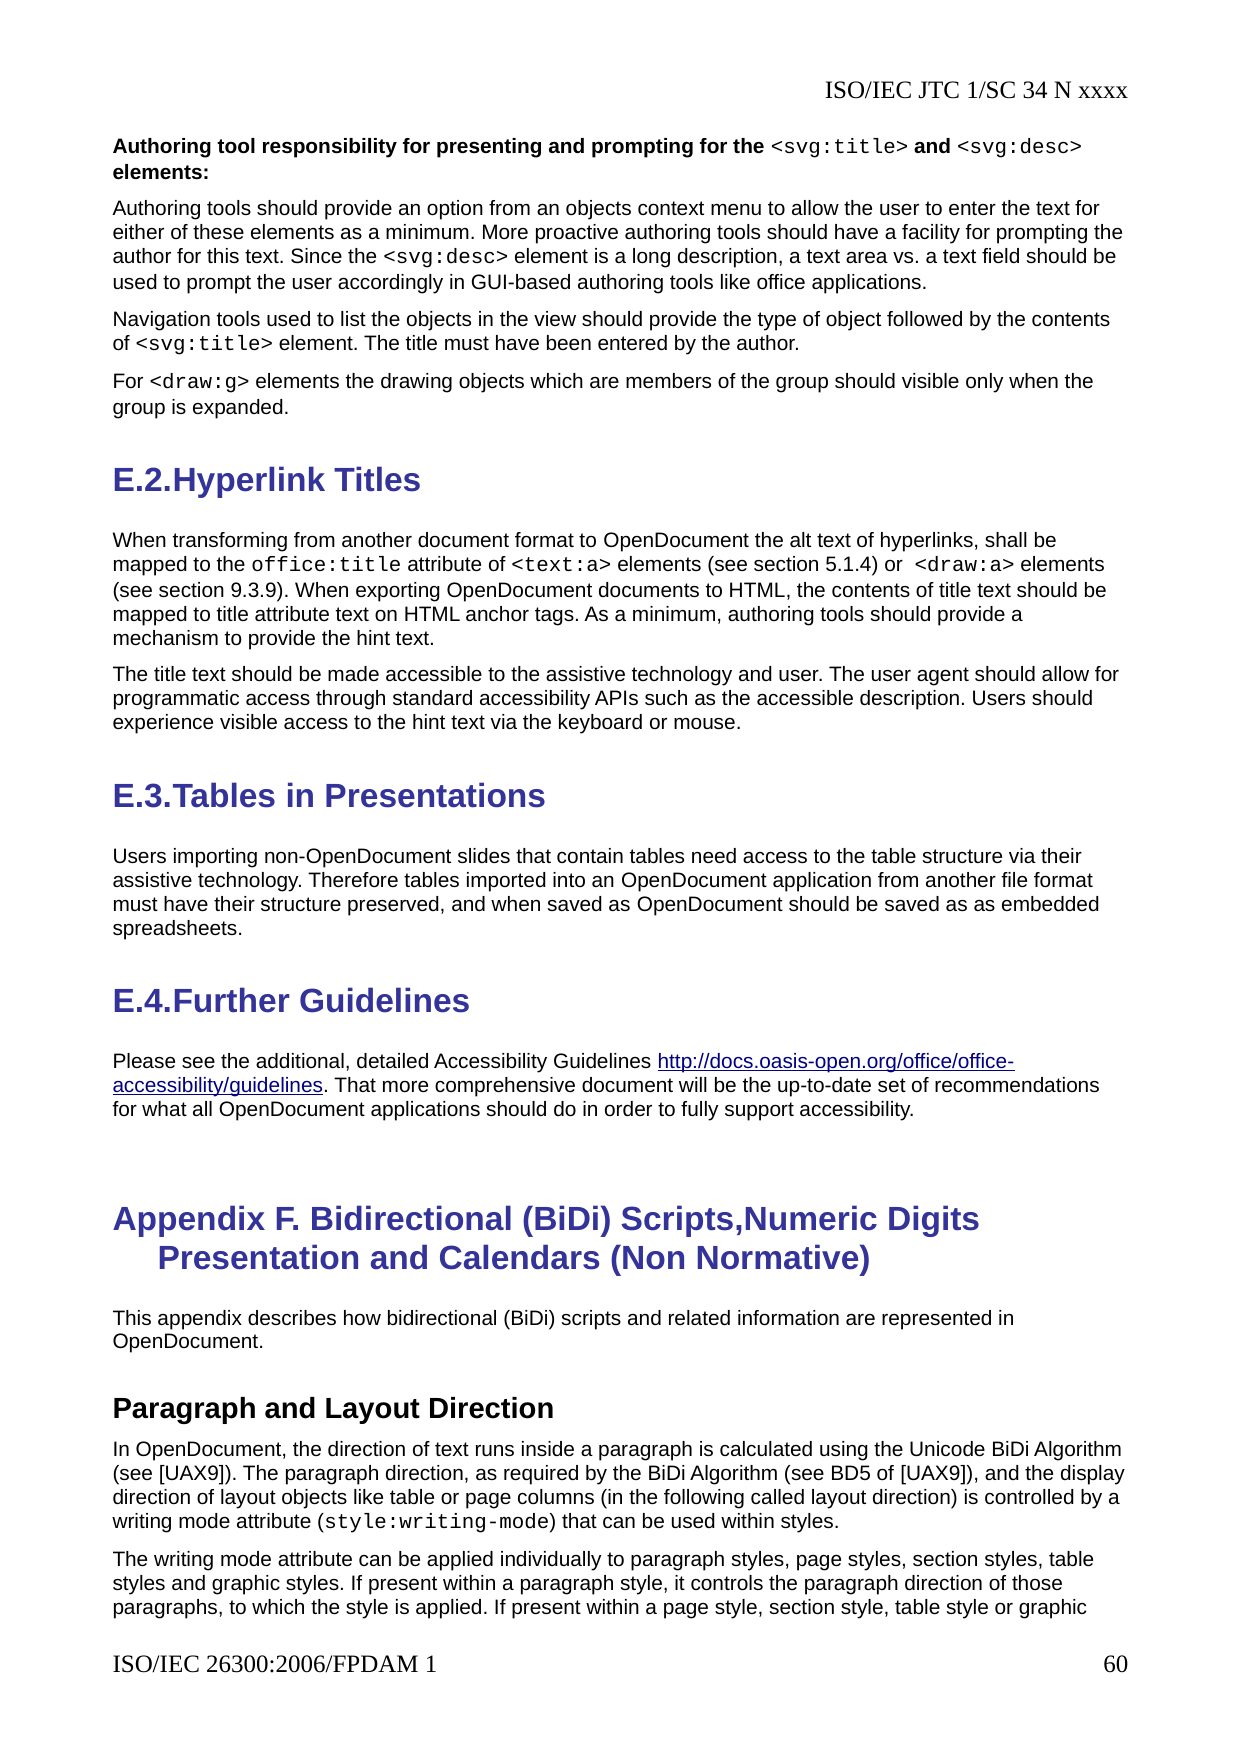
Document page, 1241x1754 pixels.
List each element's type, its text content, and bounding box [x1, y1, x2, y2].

text Authoring tools should provide an option from an objects context menu to allow the user to enter the text for either of these elements as a minimum. More proactive authoring tools should have a facility for prompting the author for this text. Since the <svg:desc> element is a long description, a text area vs. a text field should be used to prompt the user accordingly in GUI-based authoring tools like office applications. [112, 196, 1128, 294]
subtitle Paragraph and Layout Direction [112, 1391, 1128, 1424]
text The title text should be made accessible to the assistive technology and user. The user agent should allow for programmatic access through standard accessibility APIs such as the accessible description. Users should experience visible access to the hint text via the keyboard or mouse. [112, 662, 1128, 734]
text When transforming from another document format to OpenDocument the alt text of hyperlinks, shall be mapped to the office:title attribute of <text:a> elements (see section 5.1.4) or <draw:a> elements (see section 9.3.9). When exporting OpenDocument documents to HTML, the contents of title text should be mapped to title attribute text on HTML anchor tags. As a minimum, authoring tools should provide a mechanism to provide the hint text. [112, 528, 1128, 650]
text The writing mode attribute can be applied individually to paragraph styles, page styles, section styles, table styles and graphic styles. If present within a paragraph style, it controls the paragraph direction of those paragraphs, to which the style is applied. If present within a page style, section style, table style or graphic [112, 1547, 1128, 1619]
text Please see the additional, detailed Accessibility Guidelines http://docs.oasis-open.org/office/office-accessibility/guidelines. That more comprehensive document will be the up-to-date set of recommendations for what all OpenDocument applications should do in order to fully support accessibility. [112, 1049, 1128, 1121]
text In OpenDocument, the direction of text runs inside a paragraph is calculated using the Unicode BiDi Algorithm (see [UAX9]). The paragraph direction, as required by the BiDi Algorithm (see BD5 of [UAX9]), and the display direction of layout objects like table or page columns (in the following called layout direction) is controlled by a writing mode attribute (style:writing-mode) that can be used within styles. [112, 1437, 1128, 1534]
text For <draw:g> elements the drawing objects which are members of the group should visible only when the group is expanded. [112, 369, 1128, 418]
text Authoring tool responsibility for presenting and prompting for the <svg:title> and <svg:desc> elements: [112, 134, 1128, 184]
text This appendix describes how bidirectional (BiDi) scripts and related information are represented in OpenDocument. [112, 1305, 1128, 1353]
text Users importing non-OpenDocument slides that contain tables need access to the table structure via their assistive technology. Therefore tables imported into an OpenDocument application from another file format must have their structure preserved, and when saved as OpenDocument should be saved as as embedded spreadsheets. [112, 843, 1128, 939]
text Navigation tools used to list the objects in the view should provide the type of object followed by the contents of <svg:title> element. The title must have been entered by the author. [112, 306, 1128, 356]
